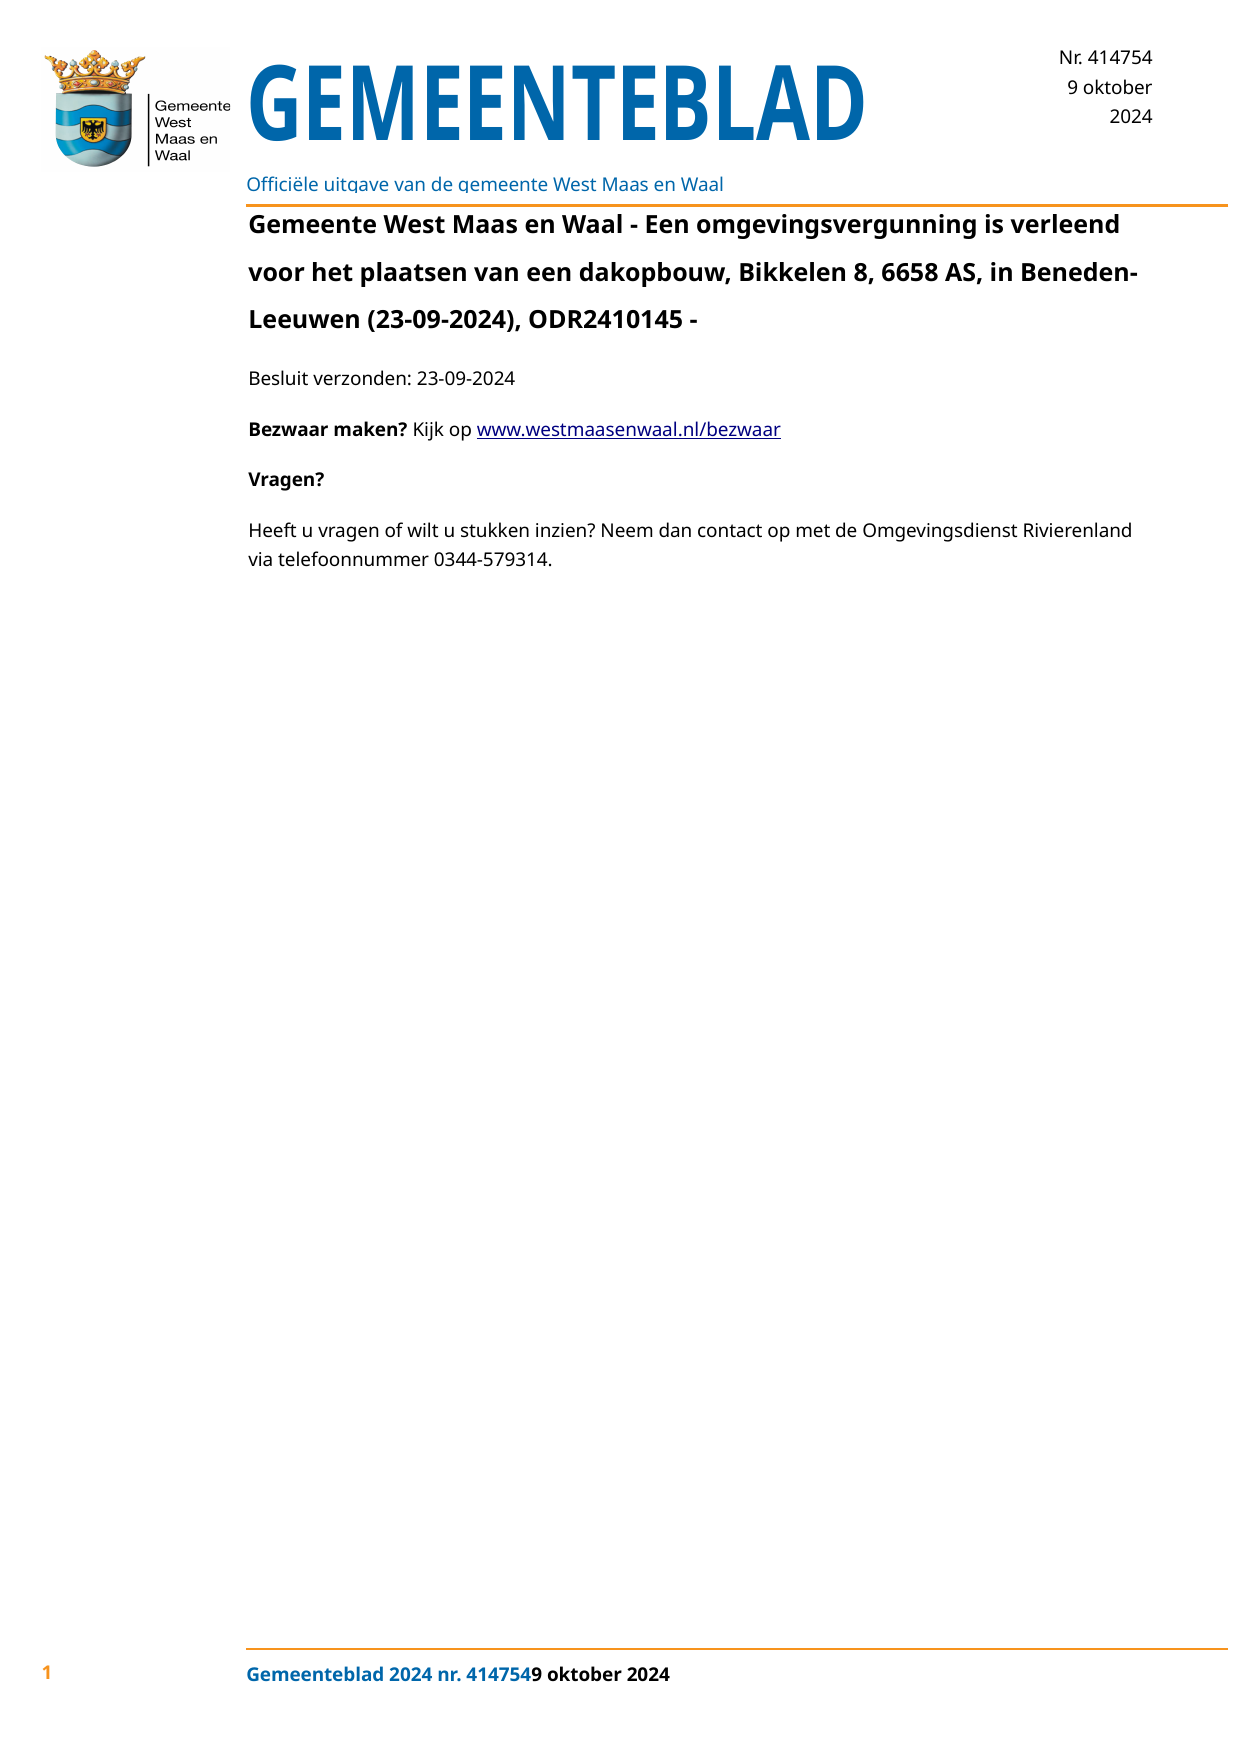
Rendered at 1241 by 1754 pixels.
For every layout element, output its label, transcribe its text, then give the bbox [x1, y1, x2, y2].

text Bezwaar maken? Kijk op www.westmaasenwaal.nl/bezwaar [248, 416, 1152, 442]
picture [41, 47, 231, 172]
text Heeft u vragen of wilt u stukken inzien? Neem dan contact op met de Omgevingsdienst Rivierenland via telefoonnummer 0344-579314. [248, 517, 1152, 572]
text Vragen? [248, 466, 1152, 492]
text Besluit verzonden: 23-09-2024 [248, 366, 1152, 391]
text Gemeente West Maas en Waal - Een omgevingsvergunning is verleend voor het plaatsen van een dakopbouw, Bikkelen 8, 6658 AS, in Beneden-Leeuwen (23-09-2024), ODR2410145 - [248, 207, 1152, 336]
